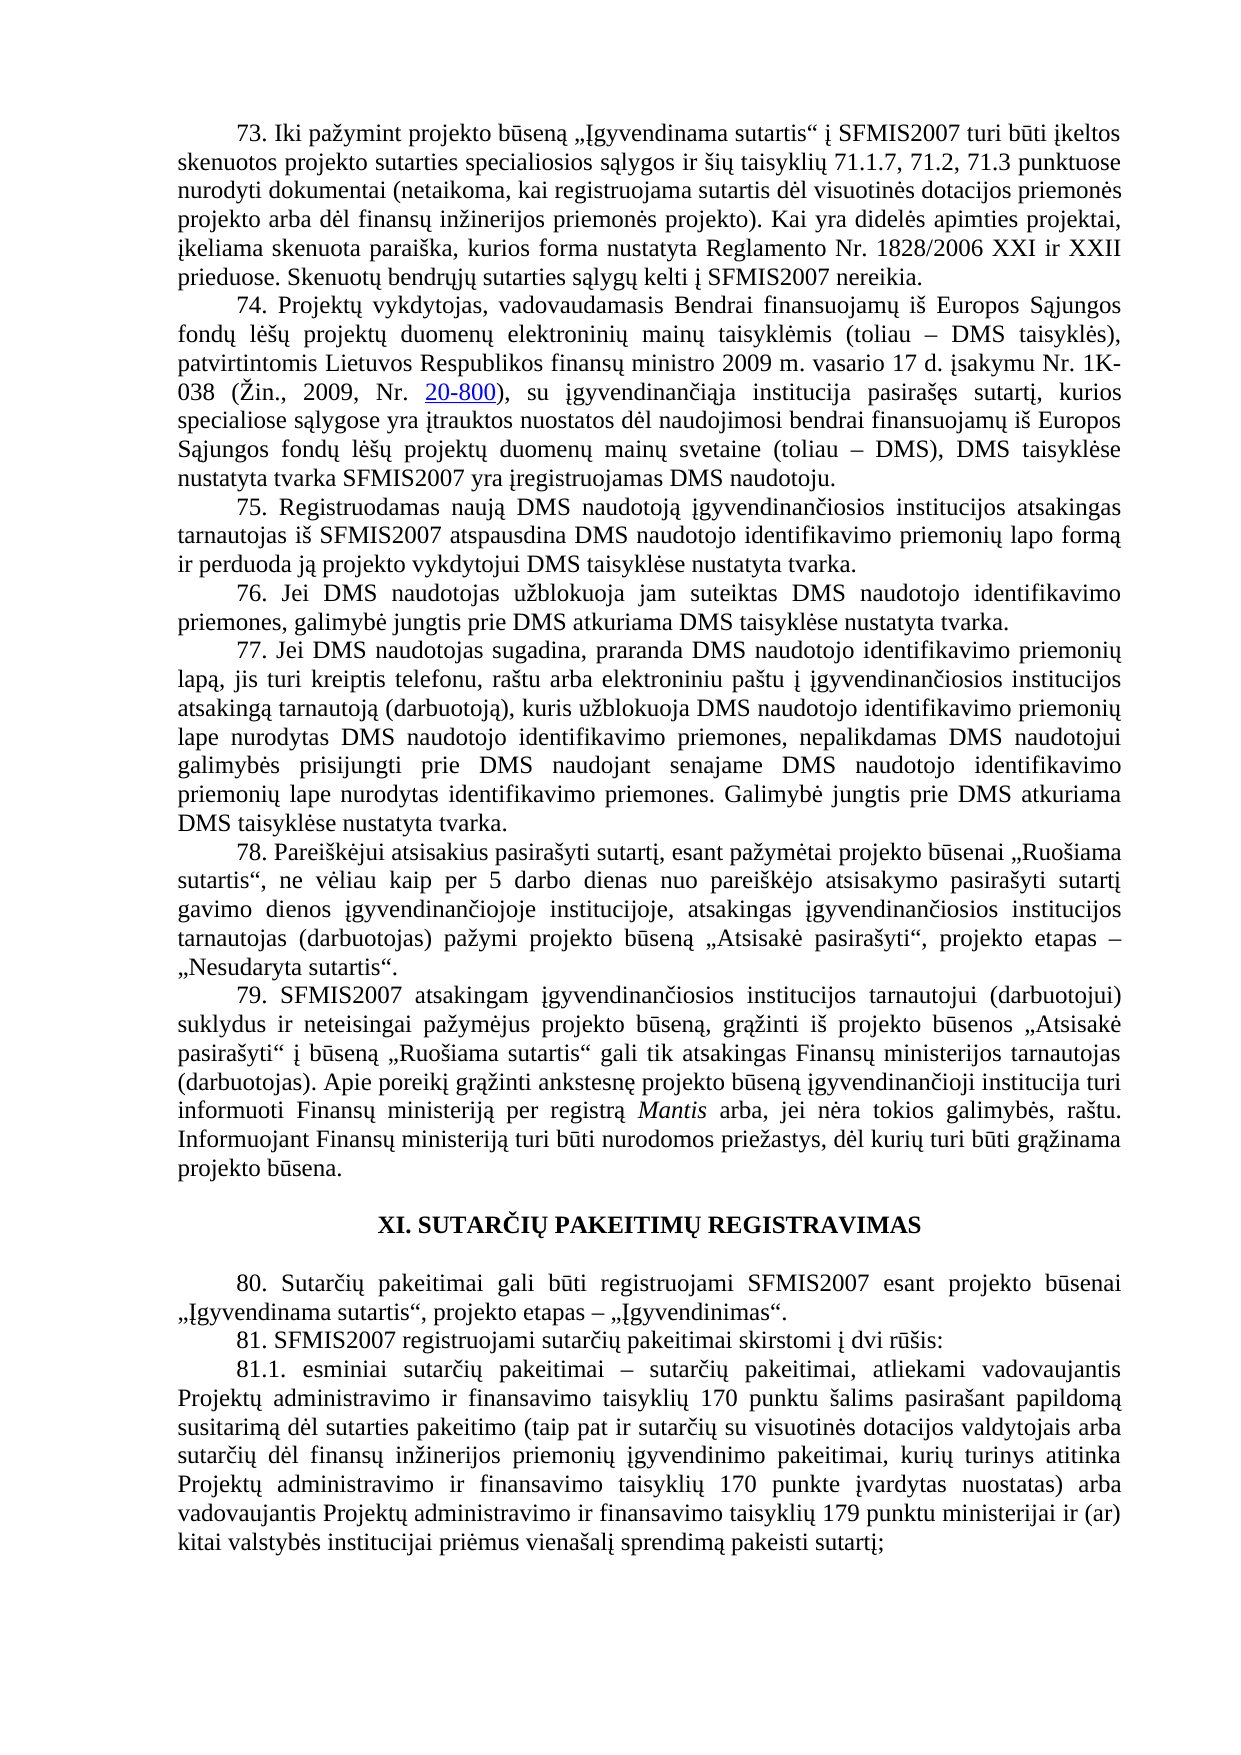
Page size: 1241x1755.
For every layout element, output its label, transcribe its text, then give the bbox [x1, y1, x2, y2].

text 74. Projektų vykdytojas, vadovaudamasis Bendrai finansuojamų iš Europos Sąjungos fondų lėšų projektų duomenų elektroninių mainų taisyklėmis (toliau – DMS taisyklės), patvirtintomis Lietuvos Respublikos finansų ministro 2009 m. vasario 17 d. įsakymu Nr. 1K-038 (Žin., 2009, Nr. 20-800), su įgyvendinančiąja institucija pasirašęs sutartį, kurios specialiose sąlygose yra įtrauktos nuostatos dėl naudojimosi bendrai finansuojamų iš Europos Sąjungos fondų lėšų projektų duomenų mainų svetaine (toliau – DMS), DMS taisyklėse nustatyta tvarka SFMIS2007 yra įregistruojamas DMS naudotoju. [177, 291, 1122, 492]
text 78. Pareiškėjui atsisakius pasirašyti sutartį, esant pažymėtai projekto būsenai „Ruošiama sutartis“, ne vėliau kaip per 5 darbo dienas nuo pareiškėjo atsisakymo pasirašyti sutartį gavimo dienos įgyvendinančiojoje institucijoje, atsakingas įgyvendinančiosios institucijos tarnautojas (darbuotojas) pažymi projekto būseną „Atsisakė pasirašyti“, projekto etapas – „Nesudaryta sutartis“. [177, 837, 1122, 981]
text 79. SFMIS2007 atsakingam įgyvendinančiosios institucijos tarnautojui (darbuotojui) suklydus ir neteisingai pažymėjus projekto būseną, grąžinti iš projekto būsenos „Atsisakė pasirašyti“ į būseną „Ruošiama sutartis“ gali tik atsakingas Finansų ministerijos tarnautojas (darbuotojas). Apie poreikį grąžinti ankstesnę projekto būseną įgyvendinančioji institucija turi informuoti Finansų ministeriją per registrą Mantis arba, jei nėra tokios galimybės, raštu. Informuojant Finansų ministeriją turi būti nurodomos priežastys, dėl kurių turi būti grąžinama projekto būsena. [177, 981, 1122, 1182]
text 76. Jei DMS naudotojas užblokuoja jam suteiktas DMS naudotojo identifikavimo priemones, galimybė jungtis prie DMS atkuriama DMS taisyklėse nustatyta tvarka. [177, 578, 1122, 636]
text 77. Jei DMS naudotojas sugadina, praranda DMS naudotojo identifikavimo priemonių lapą, jis turi kreiptis telefonu, raštu arba elektroniniu paštu į įgyvendinančiosios institucijos atsakingą tarnautoją (darbuotoją), kuris užblokuoja DMS naudotojo identifikavimo priemonių lape nurodytas DMS naudotojo identifikavimo priemones, nepalikdamas DMS naudotojui galimybės prisijungti prie DMS naudojant senajame DMS naudotojo identifikavimo priemonių lape nurodytas identifikavimo priemones. Galimybė jungtis prie DMS atkuriama DMS taisyklėse nustatyta tvarka. [177, 636, 1122, 837]
text 80. Sutarčių pakeitimai gali būti registruojami SFMIS2007 esant projekto būsenai „Įgyvendinama sutartis“, projekto etapas – „Įgyvendinimas“. [177, 1268, 1122, 1326]
text 75. Registruodamas naują DMS naudotoją įgyvendinančiosios institucijos atsakingas tarnautojas iš SFMIS2007 atspausdina DMS naudotojo identifikavimo priemonių lapo formą ir perduoda ją projekto vykdytojui DMS taisyklėse nustatyta tvarka. [177, 492, 1122, 578]
text 81.1. esminiai sutarčių pakeitimai – sutarčių pakeitimai, atliekami vadovaujantis Projektų administravimo ir finansavimo taisyklių 170 punktu šalims pasirašant papildomą susitarimą dėl sutarties pakeitimo (taip pat ir sutarčių su visuotinės dotacijos valdytojais arba sutarčių dėl finansų inžinerijos priemonių įgyvendinimo pakeitimai, kurių turinys atitinka Projektų administravimo ir finansavimo taisyklių 170 punkte įvardytas nuostatas) arba vadovaujantis Projektų administravimo ir finansavimo taisyklių 179 punktu ministerijai ir (ar) kitai valstybės institucijai priėmus vienašalį sprendimą pakeisti sutartį; [177, 1354, 1122, 1556]
text XI. SUTARČIŲ PAKEITIMŲ REGISTRAVIMAS [177, 1211, 1122, 1239]
text 73. Iki pažymint projekto būseną „Įgyvendinama sutartis“ į SFMIS2007 turi būti įkeltos skenuotos projekto sutarties specialiosios sąlygos ir šių taisyklių 71.1.7, 71.2, 71.3 punktuose nurodyti dokumentai (netaikoma, kai registruojama sutartis dėl visuotinės dotacijos priemonės projekto arba dėl finansų inžinerijos priemonės projekto). Kai yra didelės apimties projektai, įkeliama skenuota paraiška, kurios forma nustatyta Reglamento Nr. 1828/2006 XXI ir XXII prieduose. Skenuotų bendrųjų sutarties sąlygų kelti į SFMIS2007 nereikia. [177, 118, 1122, 291]
text 81. SFMIS2007 registruojami sutarčių pakeitimai skirstomi į dvi rūšis: [177, 1326, 1122, 1354]
